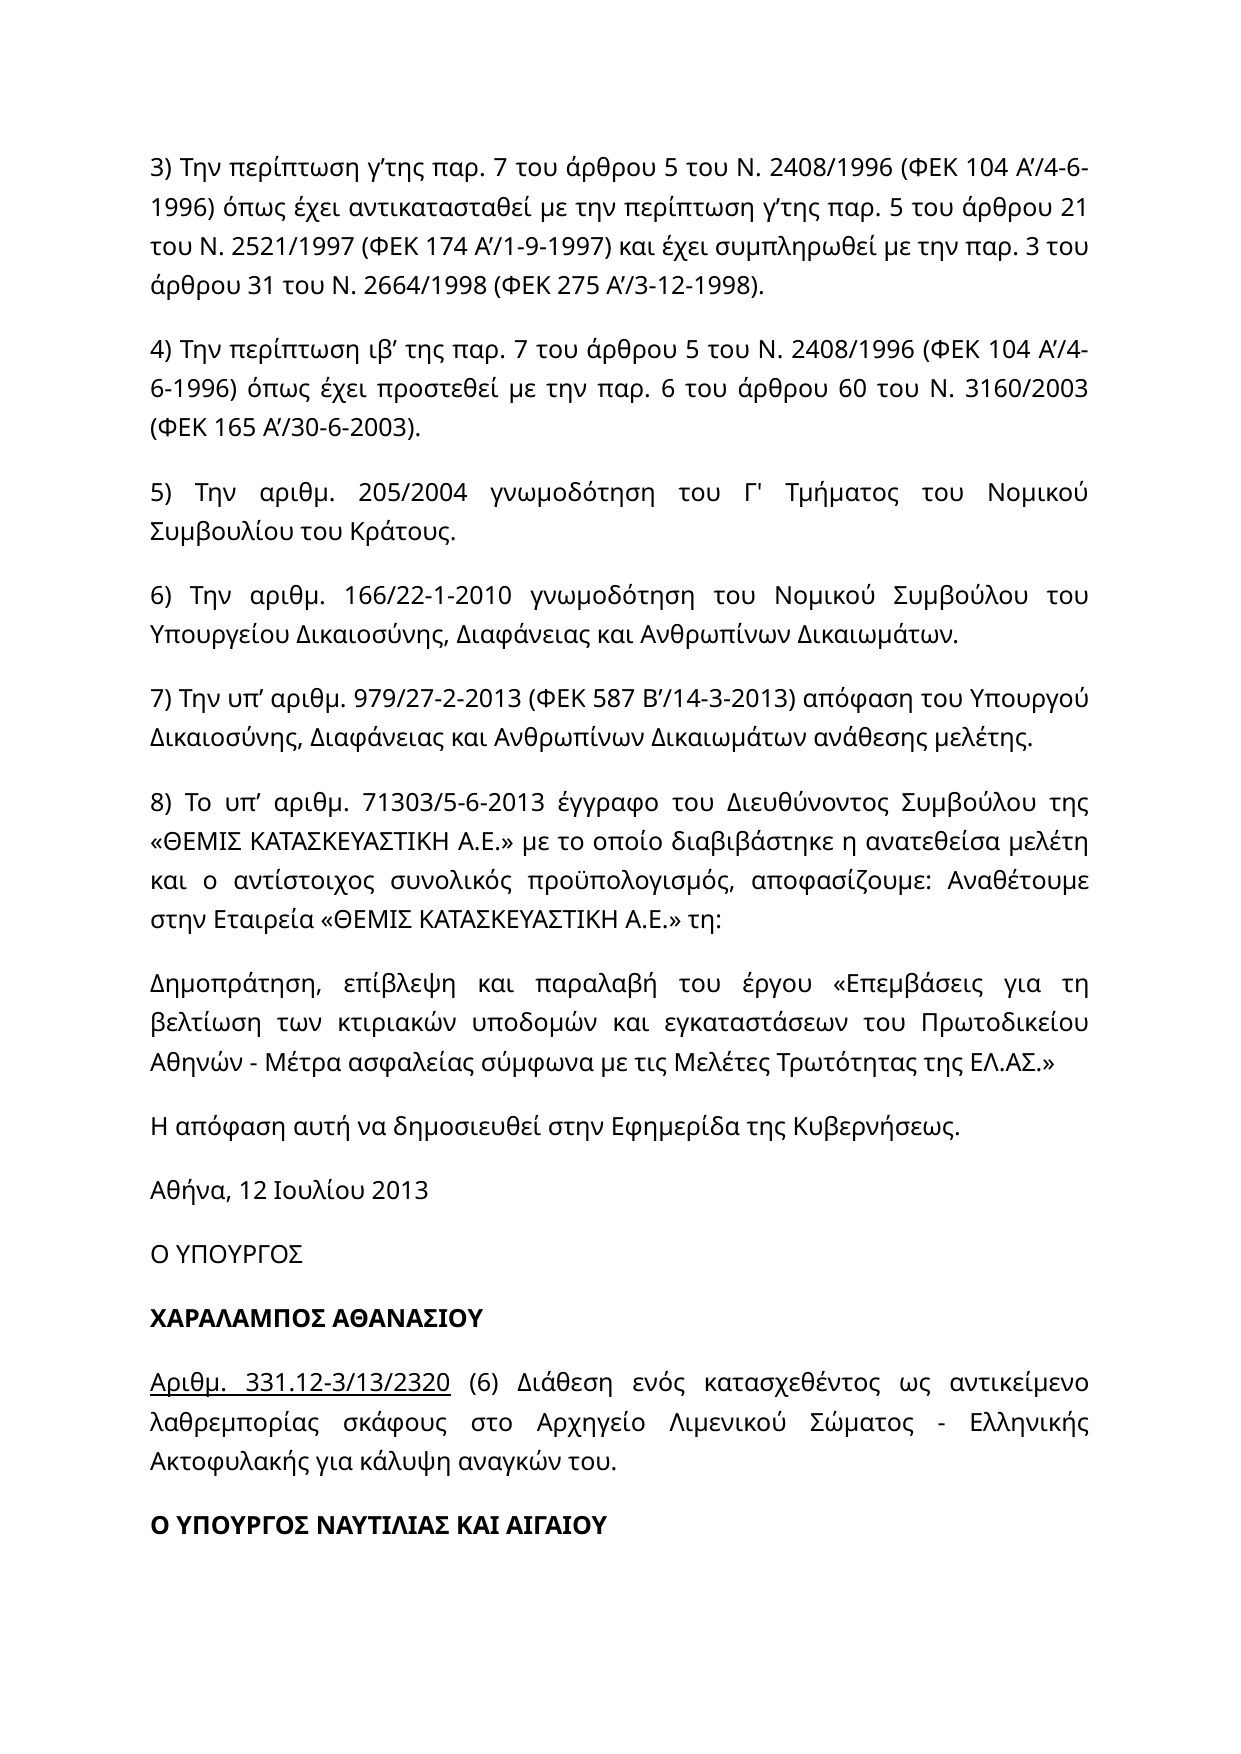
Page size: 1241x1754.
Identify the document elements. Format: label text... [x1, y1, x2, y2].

text ΧΑΡΑΛΑΜΠΟΣ ΑΘΑΝΑΣΙΟΥ [150, 1301, 1090, 1335]
text 8) Το υπ’ αριθμ. 71303/5-6-2013 έγγραφο του Διευθύνοντος Συμβούλου της «ΘΕΜΙΣ ΚΑΤΑΣΚΕΥΑΣΤΙΚΗ Α.Ε.» με το οποίο διαβιβάστηκε η ανατεθείσα μελέτη και ο αντίστοιχος συνολικός προϋπολογισμός, αποφασίζουμε: Αναθέτουμε στην Εταιρεία «ΘΕΜΙΣ ΚΑΤΑΣΚΕΥΑΣΤΙΚΗ Α.Ε.» τη: [150, 784, 1090, 936]
text Αθήνα, 12 Ιουλίου 2013 [150, 1172, 1090, 1207]
text 7) Την υπ’ αριθμ. 979/27-2-2013 (ΦΕΚ 587 Β’/14-3-2013) απόφαση του Υπουργού Δικαιοσύνης, Διαφάνειας και Ανθρωπίνων Δικαιωμάτων ανάθεσης μελέτης. [150, 681, 1090, 754]
text 5) Την αριθμ. 205/2004 γνωμοδότηση του Γ' Τμήματος του Νομικού Συμβουλίου του Κράτους. [150, 474, 1090, 547]
text Ο ΥΠΟΥΡΓΟΣ ΝΑΥΤΙΛΙΑΣ ΚΑΙ ΑΙΓΑΙΟΥ [150, 1507, 1090, 1542]
text Αριθμ. 331.12-3/13/2320 (6) Διάθεση ενός κατασχεθέντος ως αντικείμενο λαθρεμπορίας σκάφους στο Αρχηγείο Λιμενικού Σώματος - Ελληνικής Ακτοφυλακής για κάλυψη αναγκών του. [150, 1365, 1090, 1477]
text 4) Την περίπτωση ιβ’ της παρ. 7 του άρθρου 5 του Ν. 2408/1996 (ΦΕΚ 104 Α’/4-6-1996) όπως έχει προστεθεί με την παρ. 6 του άρθρου 60 του Ν. 3160/2003 (ΦΕΚ 165 Α’/30-6-2003). [150, 332, 1090, 444]
text Ο ΥΠΟΥΡΓΟΣ [150, 1237, 1090, 1271]
text 6) Την αριθμ. 166/22-1-2010 γνωμοδότηση του Νομικού Συμβούλου του Υπουργείου Δικαιοσύνης, Διαφάνειας και Ανθρωπίνων Δικαιωμάτων. [150, 577, 1090, 651]
text Δημοπράτηση, επίβλεψη και παραλαβή του έργου «Επεμβάσεις για τη βελτίωση των κτιριακών υποδομών και εγκαταστάσεων του Πρωτοδικείου Αθηνών - Μέτρα ασφαλείας σύμφωνα με τις Μελέτες Τρωτότητας της ΕΛ.ΑΣ.» [150, 966, 1090, 1078]
text 3) Την περίπτωση γ’της παρ. 7 του άρθρου 5 του Ν. 2408/1996 (ΦΕΚ 104 Α’/4-6-1996) όπως έχει αντικατασταθεί με την περίπτωση γ’της παρ. 5 του άρθρου 21 του Ν. 2521/1997 (ΦΕΚ 174 Α’/1-9-1997) και έχει συμπληρωθεί με την παρ. 3 του άρθρου 31 του Ν. 2664/1998 (ΦΕΚ 275 Α’/3-12-1998). [150, 150, 1090, 302]
text Η απόφαση αυτή να δημοσιευθεί στην Εφημερίδα της Κυβερνήσεως. [150, 1108, 1090, 1142]
